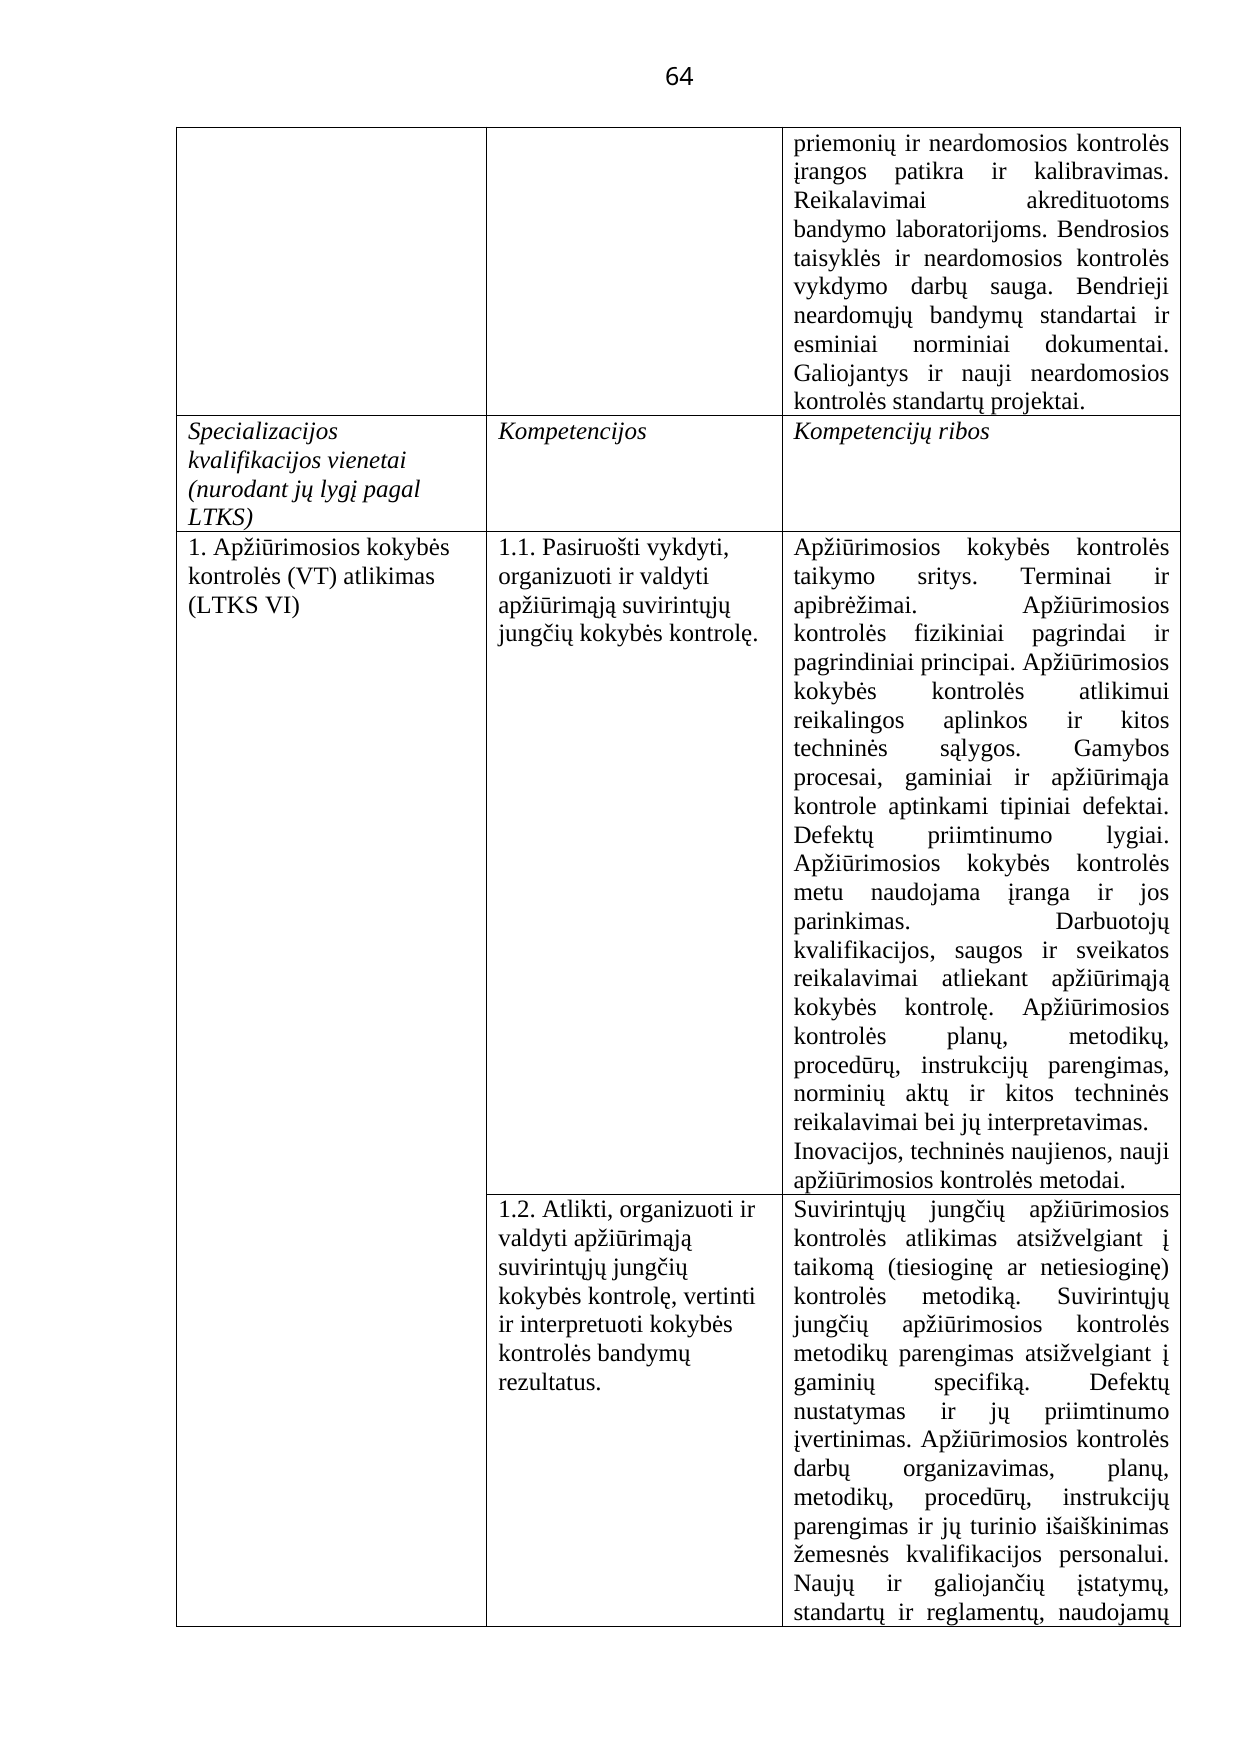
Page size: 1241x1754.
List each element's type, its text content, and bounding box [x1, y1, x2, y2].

table_cell priemonių ir neardomosios kontrolės įrangos patikra ir kalibravimas. Reikalavimai akredituotoms bandymo laboratorijoms. Bendrosios taisyklės ir neardomosios kontrolės vykdymo darbų sauga. Bendrieji neardomųjų bandymų standartai ir esminiai norminiai dokumentai. Galiojantys ir nauji neardomosios kontrolės standartų projektai. [783, 128, 1180, 415]
table_cell 1.1. Pasiruošti vykdyti, organizuoti ir valdyti apžiūrimąją suvirintųjų jungčių kokybės kontrolę. [487, 532, 782, 1193]
table_cell [177, 128, 486, 415]
table_cell 1. Apžiūrimosios kokybės kontrolės (VT) atlikimas (LTKS VI) [177, 532, 486, 1626]
table_cell Kompetencijų ribos [783, 416, 1180, 531]
table_cell [487, 128, 782, 415]
table_cell Kompetencijos [487, 416, 782, 531]
table_cell Suvirintųjų jungčių apžiūrimosios kontrolės atlikimas atsižvelgiant į taikomą (tiesioginę ar netiesioginę) kontrolės metodiką. Suvirintųjų jungčių apžiūrimosios kontrolės metodikų parengimas atsižvelgiant į gaminių specifiką. Defektų nustatymas ir jų priimtinumo įvertinimas. Apžiūrimosios kontrolės darbų organizavimas, planų, metodikų, procedūrų, instrukcijų parengimas ir jų turinio išaiškinimas žemesnės kvalifikacijos personalui. Naujų ir galiojančių įstatymų, standartų ir reglamentų, naudojamų [783, 1195, 1180, 1626]
table_cell 1.2. Atlikti, organizuoti ir valdyti apžiūrimąją suvirintųjų jungčių kokybės kontrolę, vertinti ir interpretuoti kokybės kontrolės bandymų rezultatus. [487, 1195, 782, 1626]
table_cell Specializacijos kvalifikacijos vienetai (nurodant jų lygį pagal LTKS) [177, 416, 486, 531]
table_cell Apžiūrimosios kokybės kontrolės taikymo sritys. Terminai ir apibrėžimai. Apžiūrimosios kontrolės fizikiniai pagrindai ir pagrindiniai principai. Apžiūrimosios kokybės kontrolės atlikimui reikalingos aplinkos ir kitos techninės sąlygos. Gamybos procesai, gaminiai ir apžiūrimąja kontrole aptinkami tipiniai defektai. Defektų priimtinumo lygiai. Apžiūrimosios kokybės kontrolės metu naudojama įranga ir jos parinkimas. Darbuotojų kvalifikacijos, saugos ir sveikatos reikalavimai atliekant apžiūrimąją kokybės kontrolę. Apžiūrimosios kontrolės planų, metodikų, procedūrų, instrukcijų parengimas, norminių aktų ir kitos techninės reikalavimai bei jų interpretavimas. Inovacijos, techninės naujienos, nauji apžiūrimosios kontrolės metodai. [783, 532, 1180, 1193]
